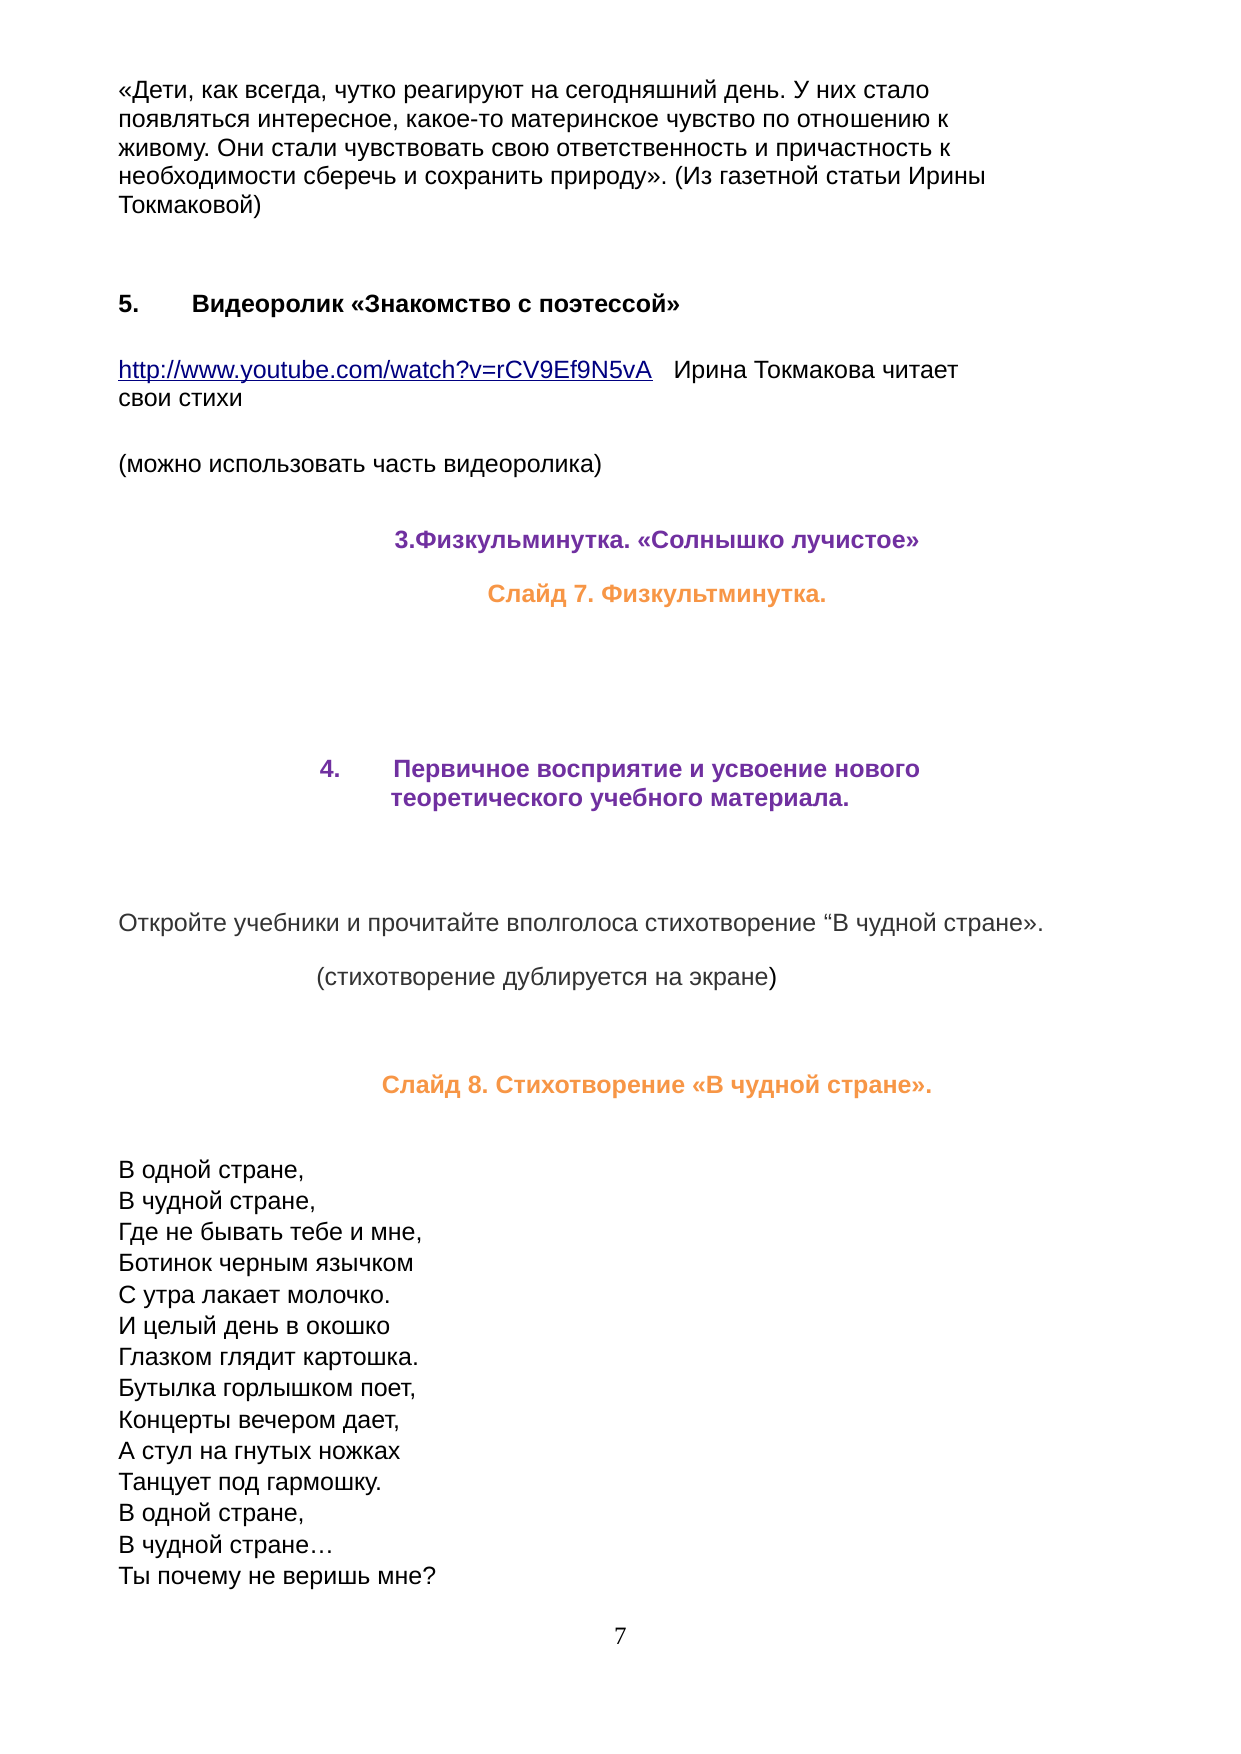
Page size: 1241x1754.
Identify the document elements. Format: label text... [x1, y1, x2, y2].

text Слайд 7. Физкультминутка. [242, 579, 998, 608]
text «Дети, как всегда, чутко реагируют на сегодняшний день. У них стало появляться интересное, какое-то материнское чувство по отно­шению к живому. Они стали чувствовать свою ответственность и причастность к необходимости сберечь и сохранить при­роду». (Из газетной статьи Ирины Токмаковой) [118, 75, 1004, 219]
text И целый день в окошко [118, 1308, 1122, 1339]
text Ты почему не веришь мне? [118, 1558, 1122, 1589]
text А стул на гнутых ножках [118, 1433, 1122, 1464]
text Откройте учебники и прочитайте вполголоса стихотворение “В чудной стране». [118, 908, 1122, 937]
text http://www.youtube.com/watch?v=rCV9Ef9N5vA Ирина Токмакова читает свои стихи [118, 354, 1004, 412]
text С утра лакает молочко. [118, 1277, 1122, 1308]
text Где не бывать тебе и мне, [118, 1214, 1122, 1246]
text 5. Видеоролик «Знакомство с поэтессой» [118, 289, 1004, 317]
text Концерты вечером дает, [118, 1402, 1122, 1433]
text В чудной стране… [118, 1527, 1122, 1558]
text Танцует под гармошку. [118, 1464, 1122, 1496]
text 3.Физкульминутка. «Солнышко лучистое» [316, 525, 998, 554]
text Глазком глядит картошка. [118, 1339, 1122, 1371]
text В одной стране, [118, 1152, 1122, 1183]
text Слайд 8. Стихотворение «В чудной стране». [242, 1069, 998, 1098]
text Бутылка горлышком поет, [118, 1371, 1122, 1402]
text (можно использовать часть видеоролика) [118, 449, 1004, 478]
text В чудной стране, [118, 1183, 1122, 1214]
text В одной стране, [118, 1496, 1122, 1527]
text (стихотворение дублируется на экране) [242, 962, 998, 991]
text 4. Первичное восприятие и усвоение нового теоретического учебного материала. [236, 754, 1004, 812]
text Ботинок черным язычком [118, 1246, 1122, 1277]
